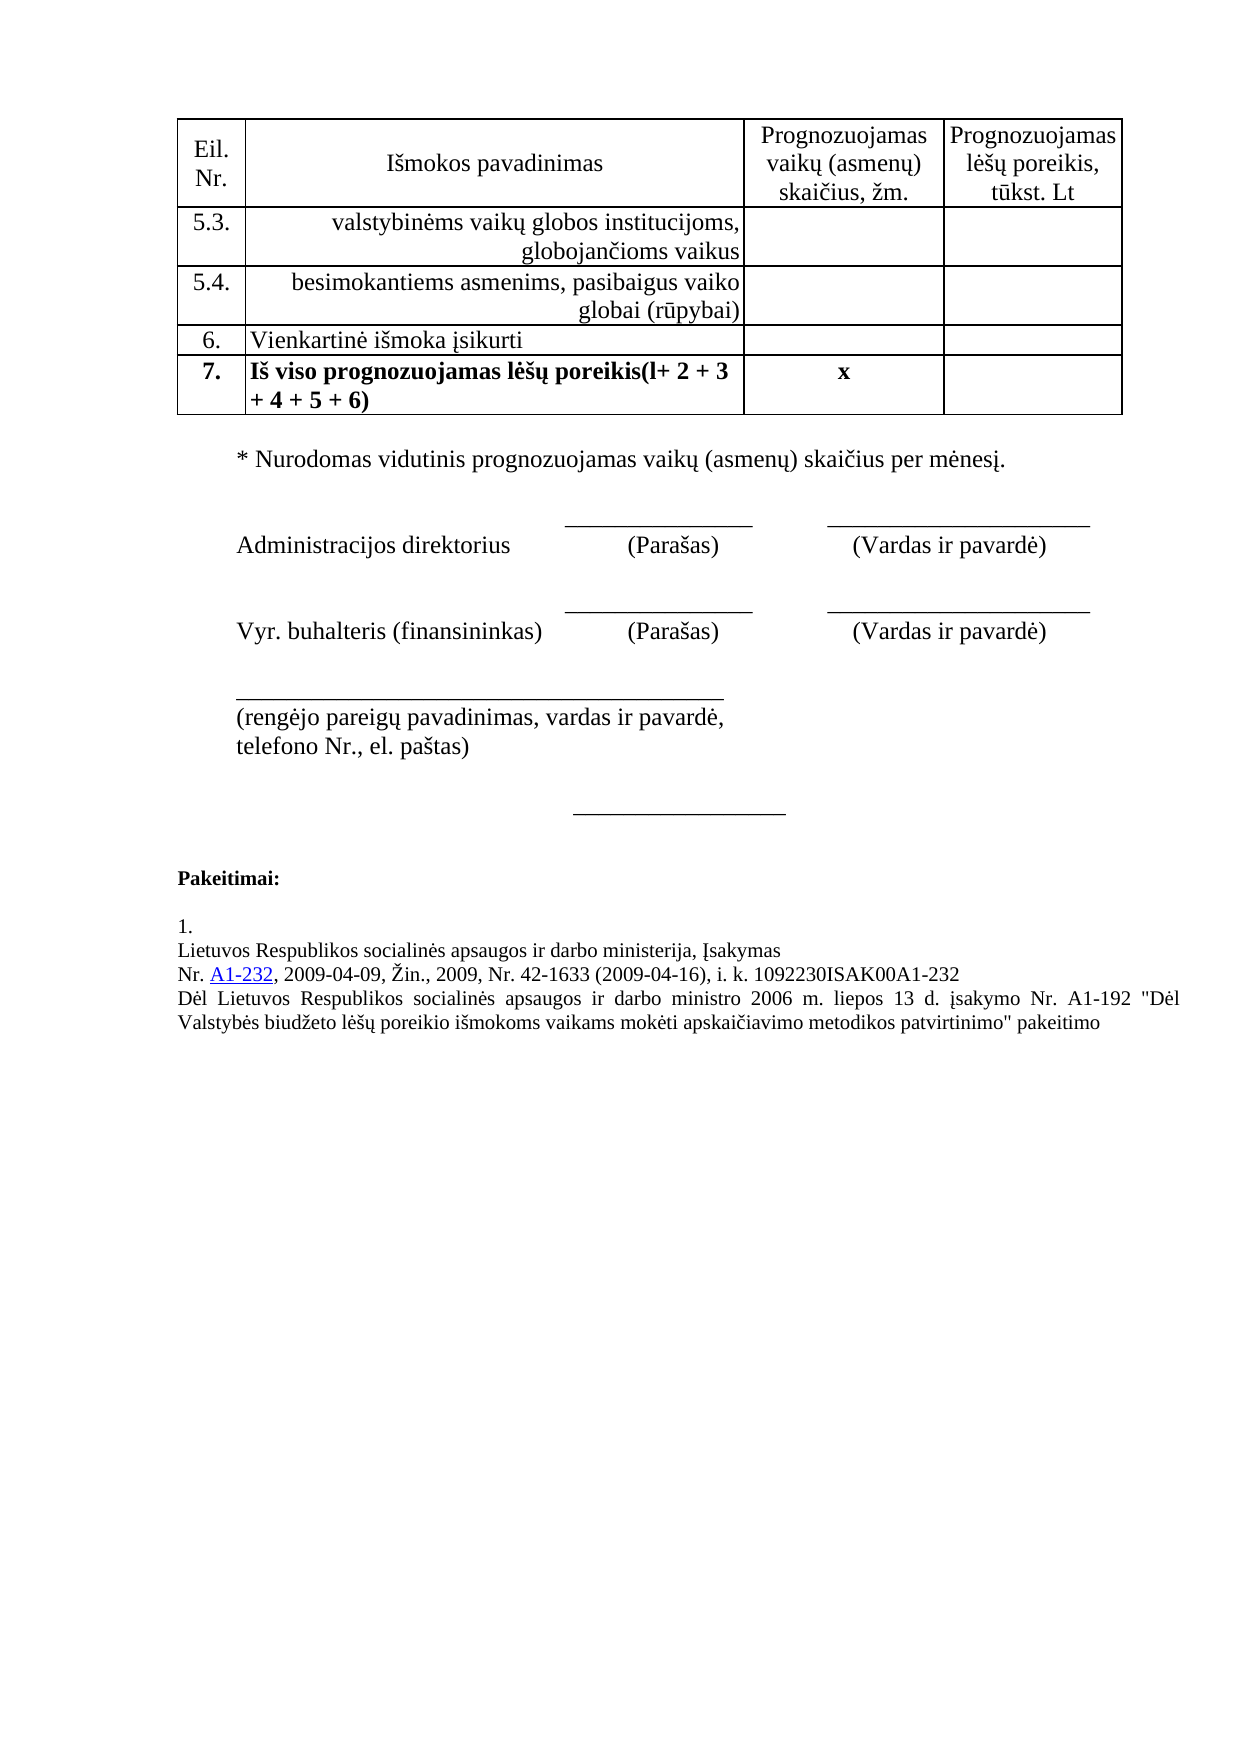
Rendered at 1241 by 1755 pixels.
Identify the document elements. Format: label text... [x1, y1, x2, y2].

text Dėl Lietuvos Respublikos socialinės apsaugos ir darbo ministro 2006 m. liepos 13 d. įsakymo Nr. A1-192 "Dėl Valstybės biudžeto lėšų poreikio išmokoms vaikams mokėti apskaičiavimo metodikos patvirtinimo" pakeitimo [177, 986, 1181, 1034]
table_header Prognozuojamas vaikų (asmenų) skaičius, žm. [745, 120, 943, 206]
text telefono Nr., el. paštas) [177, 731, 1181, 760]
table_cell 5.4. [178, 267, 245, 324]
table_cell [745, 326, 943, 354]
text * Nurodomas vidutinis prognozuojamas vaikų (asmenų) skaičius per mėnesį. [177, 444, 1181, 472]
table_cell 7. [178, 356, 245, 413]
table_header Eil. Nr. [178, 120, 245, 206]
table_cell [745, 208, 943, 265]
table_cell Iš viso prognozuojamas lėšų poreikis(l+ 2 + 3 + 4 + 5 + 6) [246, 356, 743, 413]
text Nr. A1-232, 2009-04-09, Žin., 2009, Nr. 42-1633 (2009-04-16), i. k. 1092230ISAK00A1-232 [177, 962, 1181, 986]
table_cell besimokantiems asmenims, pasibaigus vaiko globai (rūpybai) [246, 267, 743, 324]
table_cell 6. [178, 326, 245, 354]
table_header Prognozuojamas lėšų poreikis, tūkst. Lt [945, 120, 1121, 206]
table_cell [745, 267, 943, 324]
table_header Išmokos pavadinimas [246, 120, 743, 206]
table_cell [945, 208, 1121, 265]
table_cell x [745, 356, 943, 413]
table_cell [945, 267, 1121, 324]
table_cell valstybinėms vaikų globos institucijoms, globojančioms vaikus [246, 208, 743, 265]
text Lietuvos Respublikos socialinės apsaugos ir darbo ministerija, Įsakymas [177, 938, 1181, 962]
text (rengėjo pareigų pavadinimas, vardas ir pavardė, [177, 702, 1181, 731]
table_cell 5.3. [178, 208, 245, 265]
text _______________ _____________________ [177, 587, 1181, 616]
table_cell [945, 326, 1121, 354]
table_cell Vienkartinė išmoka įsikurti [246, 326, 743, 354]
text Administracijos direktorius (Parašas) (Vardas ir pavardė) [177, 530, 1181, 559]
text 1. [177, 914, 1181, 938]
text _________________ [177, 789, 1181, 817]
text Pakeitimai: [177, 866, 1181, 890]
text _______________________________________ [177, 674, 1181, 702]
text Vyr. buhalteris (finansininkas) (Parašas) (Vardas ir pavardė) [177, 616, 1181, 645]
table_cell [945, 356, 1121, 413]
text _______________ _____________________ [177, 501, 1181, 530]
